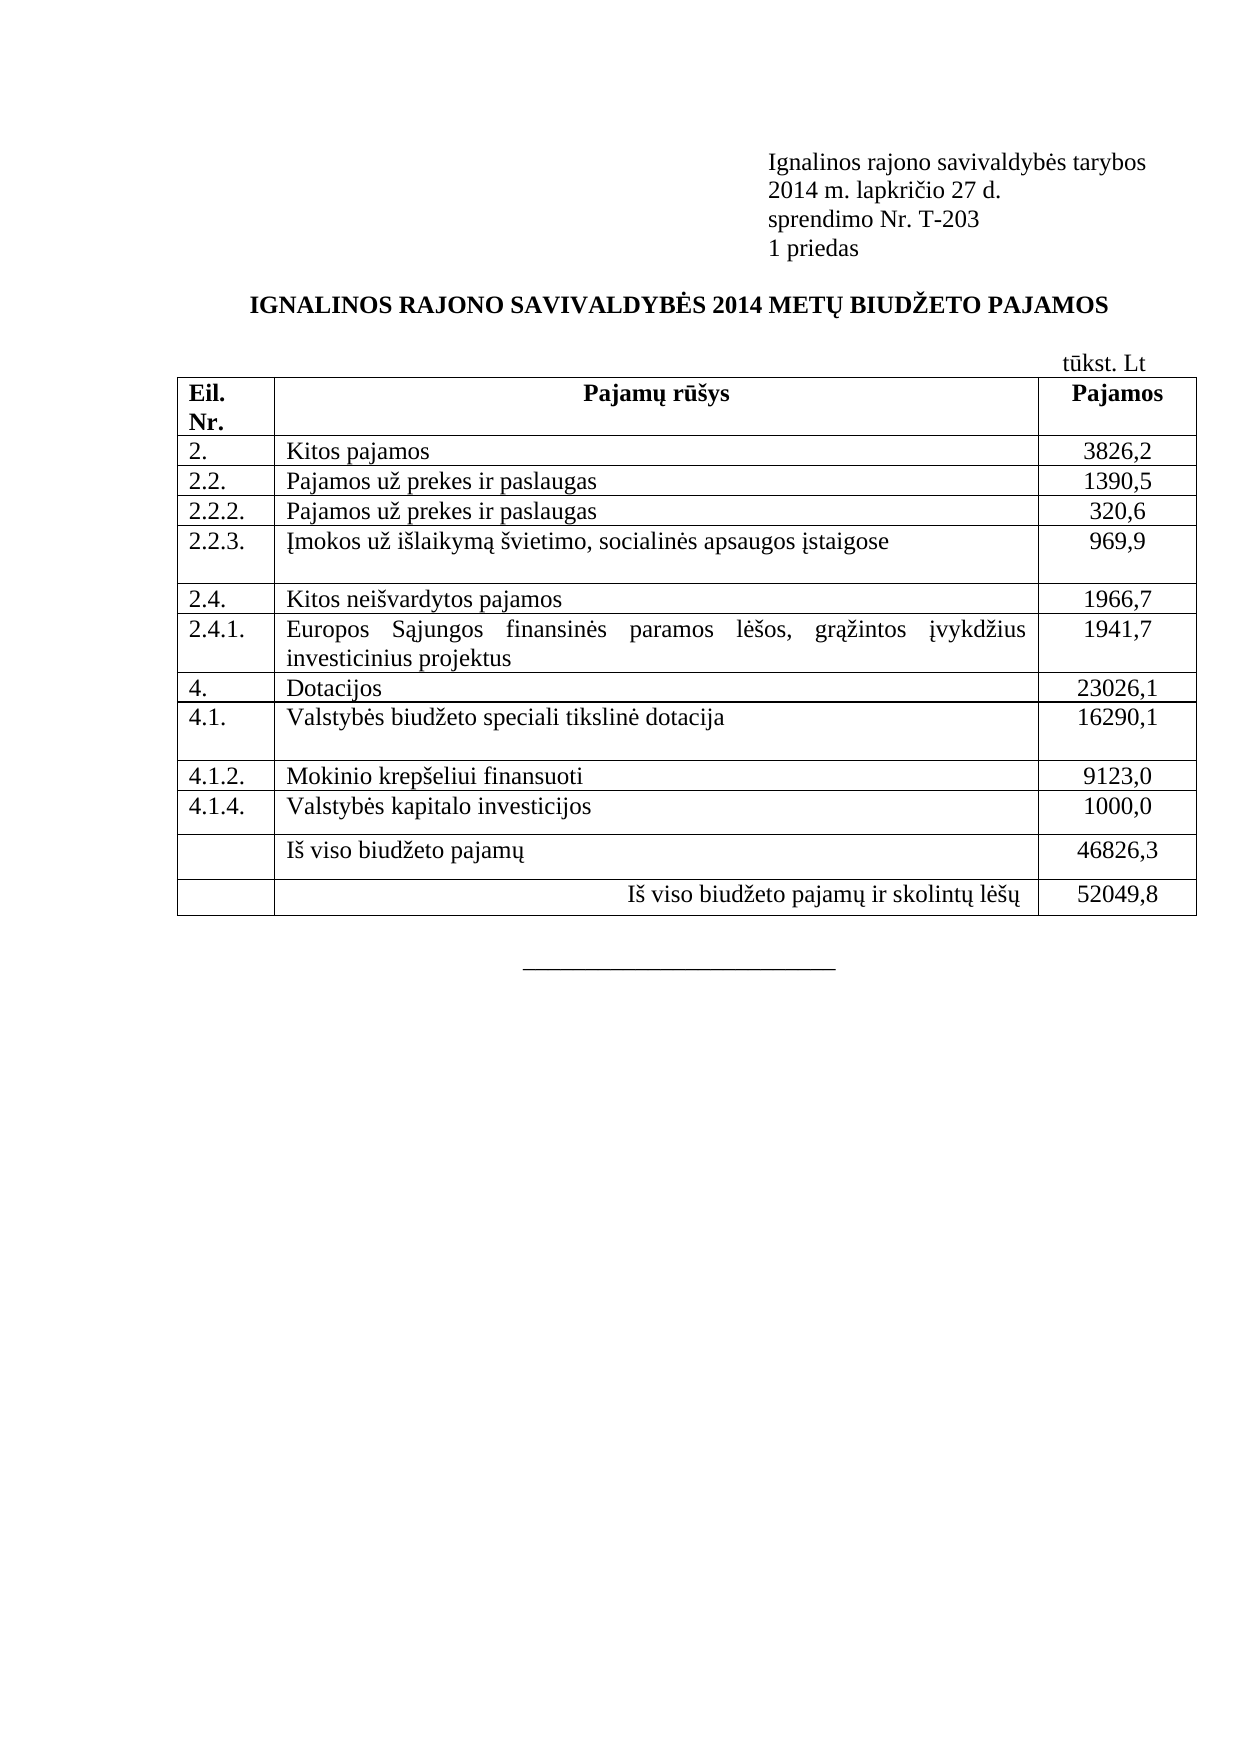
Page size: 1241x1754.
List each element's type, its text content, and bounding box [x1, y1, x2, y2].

table_cell 4. [178, 673, 274, 701]
table_cell Valstybės biudžeto speciali tikslinė dotacija [275, 703, 1038, 760]
table_cell 2.2.2. [178, 496, 274, 525]
table_header Pajamos [1039, 378, 1196, 435]
table_cell Pajamos už prekes ir paslaugas [275, 496, 1038, 525]
table_cell 52049,8 [1039, 880, 1196, 914]
table_cell 23026,1 [1039, 673, 1196, 701]
table_cell Iš viso biudžeto pajamų [275, 835, 1038, 878]
table_cell 2.2.3. [178, 526, 274, 583]
table_cell [178, 880, 274, 914]
table_header Eil. Nr. [178, 378, 274, 435]
text _________________________ [177, 944, 1181, 973]
text sprendimo Nr. T-203 [177, 204, 1181, 233]
text Ignalinos rajono savivaldybės tarybos [177, 147, 1181, 176]
table_cell 1000,0 [1039, 791, 1196, 834]
table_cell 2.4. [178, 584, 274, 613]
text IGNALINOS RAJONO SAVIVALDYBĖS 2014 METŲ BIUDŽETO PAJAMOS [177, 291, 1181, 319]
table_cell 2. [178, 436, 274, 465]
text 1 priedas [177, 233, 1181, 262]
table_cell Valstybės kapitalo investicijos [275, 791, 1038, 834]
table_cell 1941,7 [1039, 614, 1196, 672]
table_cell 16290,1 [1039, 703, 1196, 760]
table_cell Kitos pajamos [275, 436, 1038, 465]
table_cell Dotacijos [275, 673, 1038, 701]
table_cell 1390,5 [1039, 466, 1196, 495]
table_cell 320,6 [1039, 496, 1196, 525]
table_cell Pajamos už prekes ir paslaugas [275, 466, 1038, 495]
table_cell 3826,2 [1039, 436, 1196, 465]
table_cell Įmokos už išlaikymą švietimo, socialinės apsaugos įstaigose [275, 526, 1038, 583]
table_cell 2.4.1. [178, 614, 274, 672]
table_cell 4.1.4. [178, 791, 274, 834]
text 2014 m. lapkričio 27 d. [177, 176, 1181, 204]
text tūkst. Lt [717, 348, 1181, 377]
table_cell 46826,3 [1039, 835, 1196, 878]
table_cell Kitos neišvardytos pajamos [275, 584, 1038, 613]
table_cell 9123,0 [1039, 761, 1196, 790]
table_cell 4.1.2. [178, 761, 274, 790]
table_header Pajamų rūšys [275, 378, 1038, 435]
table_cell Iš viso biudžeto pajamų ir skolintų lėšų [275, 880, 1038, 914]
table_cell 4.1. [178, 703, 274, 760]
table_cell [178, 835, 274, 878]
table_cell 2.2. [178, 466, 274, 495]
table_cell 1966,7 [1039, 584, 1196, 613]
table_cell Mokinio krepšeliui finansuoti [275, 761, 1038, 790]
table_cell Europos Sąjungos finansinės paramos lėšos, grąžintos įvykdžius investicinius projektus [275, 614, 1038, 672]
table_cell 969,9 [1039, 526, 1196, 583]
